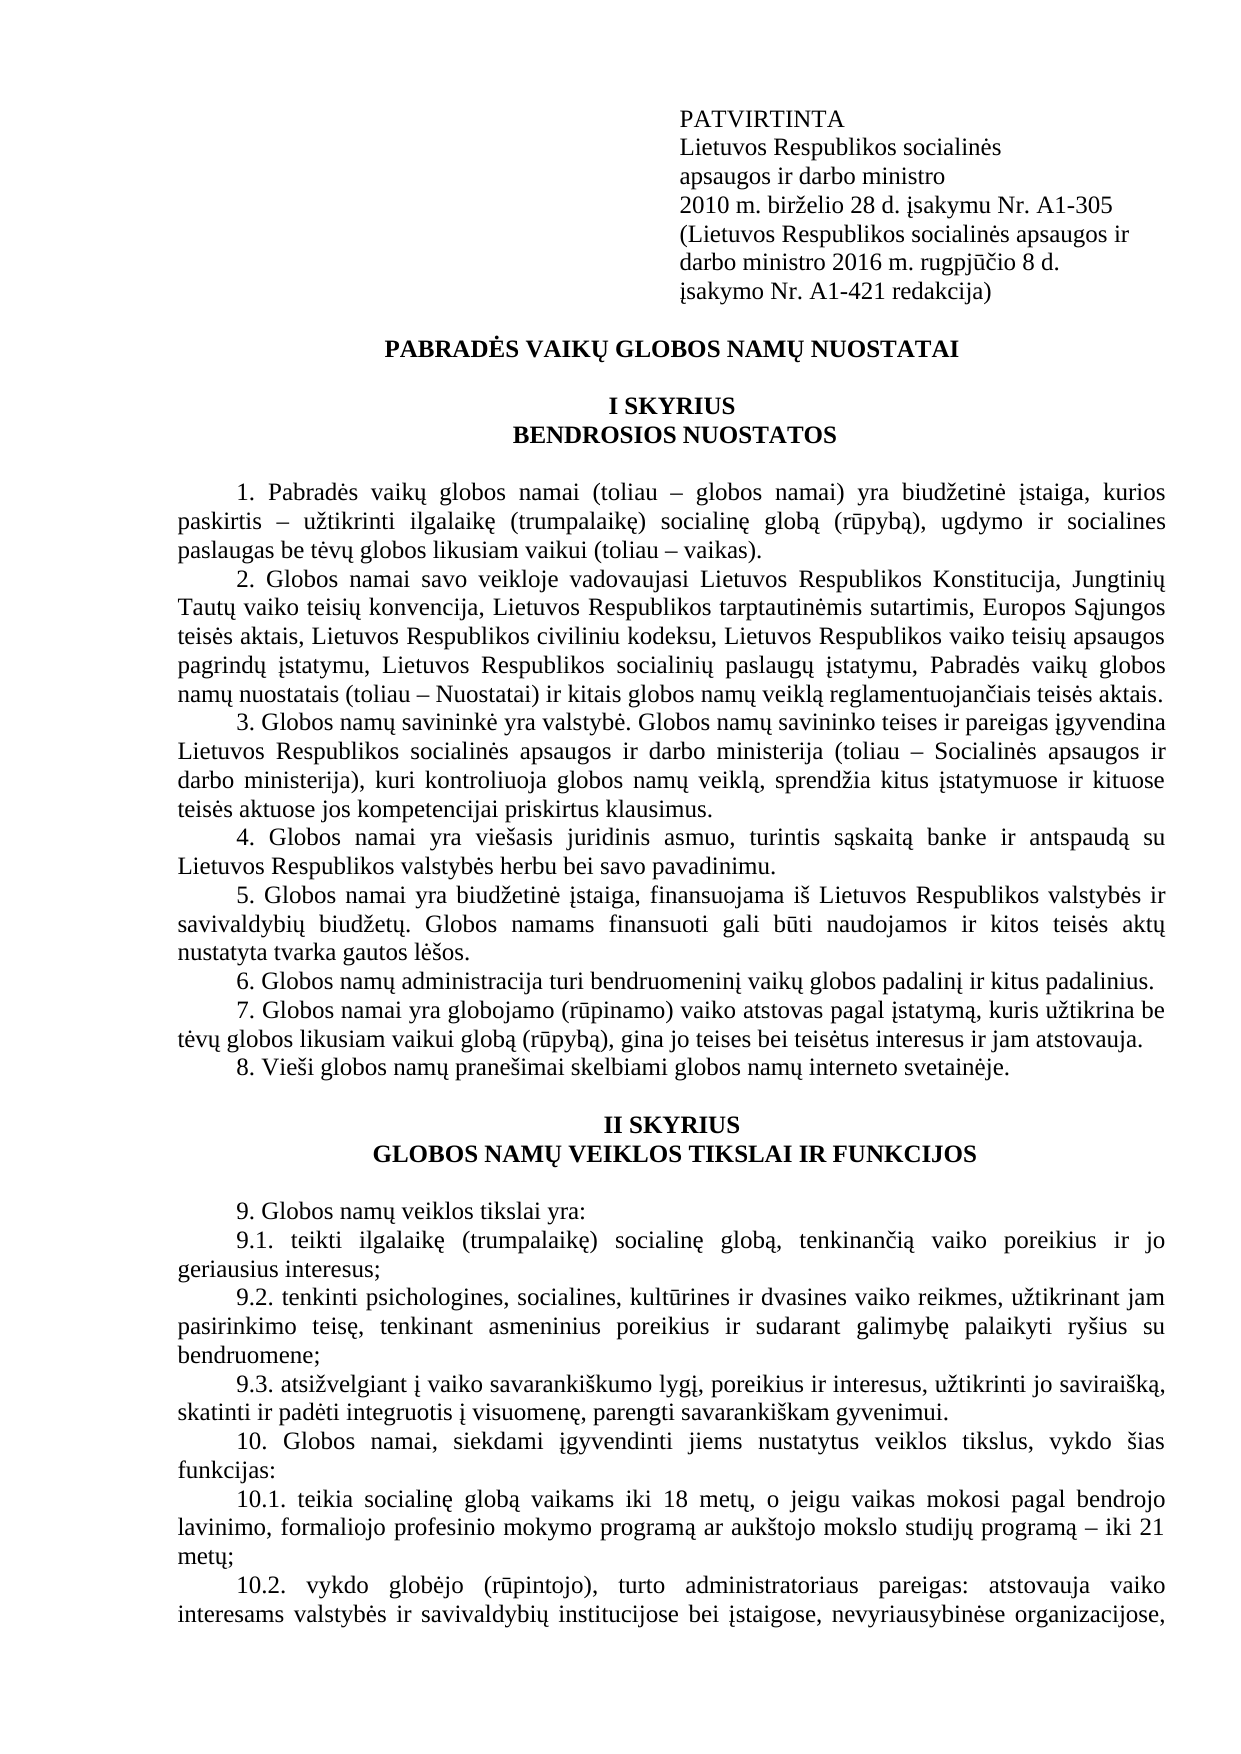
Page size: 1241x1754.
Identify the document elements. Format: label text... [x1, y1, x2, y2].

text 8. Vieši globos namų pranešimai skelbiami globos namų interneto svetainėje. [177, 1052, 1166, 1081]
text PABRADĖS vaikų globos namų nuostatAI [177, 334, 1166, 362]
text 2. Globos namai savo veikloje vadovaujasi Lietuvos Respublikos Konstitucija, Jungtinių Tautų vaiko teisių konvencija, Lietuvos Respublikos tarptautinėmis sutartimis, Europos Sąjungos teisės aktais, Lietuvos Respublikos civiliniu kodeksu, Lietuvos Respublikos vaiko teisių apsaugos pagrindų įstatymu, Lietuvos Respublikos socialinių paslaugų įstatymu, Pabradės vaikų globos namų nuostatais (toliau – Nuostatai) ir kitais globos namų veiklą reglamentuojančiais teisės aktais. [177, 564, 1166, 707]
text (Lietuvos Respublikos socialinės apsaugos ir [679, 219, 1166, 247]
text 10. Globos namai, siekdami įgyvendinti jiems nustatytus veiklos tikslus, vykdo šias funkcijas: [177, 1426, 1166, 1484]
text BENDROSIOS NUOSTATOS [177, 420, 1166, 449]
text 9.2. tenkinti psichologines, socialines, kultūrines ir dvasines vaiko reikmes, užtikrinant jam pasirinkimo teisę, tenkinant asmeninius poreikius ir sudarant galimybę palaikyti ryšius su bendruomene; [177, 1282, 1166, 1369]
text 6. Globos namų administracija turi bendruomeninį vaikų globos padalinį ir kitus padalinius. [177, 966, 1166, 995]
text 4. Globos namai yra viešasis juridinis asmuo, turintis sąskaitą banke ir antspaudą su Lietuvos Respublikos valstybės herbu bei savo pavadinimu. [177, 822, 1166, 880]
text 9. Globos namų veiklos tikslai yra: [177, 1196, 1166, 1225]
text 5. Globos namai yra biudžetinė įstaiga, finansuojama iš Lietuvos Respublikos valstybės ir savivaldybių biudžetų. Globos namams finansuoti gali būti naudojamos ir kitos teisės aktų nustatyta tvarka gautos lėšos. [177, 880, 1166, 966]
text apsaugos ir darbo ministro [679, 161, 1166, 190]
text 1. Pabradės vaikų globos namai (toliau – globos namai) yra biudžetinė įstaiga, kurios paskirtis – užtikrinti ilgalaikę (trumpalaikę) socialinę globą (rūpybą), ugdymo ir socialines paslaugas be tėvų globos likusiam vaikui (toliau – vaikas). [177, 477, 1166, 564]
text 7. Globos namai yra globojamo (rūpinamo) vaiko atstovas pagal įstatymą, kuris užtikrina be tėvų globos likusiam vaikui globą (rūpybą), gina jo teises bei teisėtus interesus ir jam atstovauja. [177, 995, 1166, 1052]
text II SKYRIUS [177, 1110, 1166, 1139]
text PATVIRTINTA [679, 104, 1166, 132]
text globos namų veiklos tikslai IR FUNKCIJOS [177, 1139, 1166, 1167]
text 10.1. teikia socialinę globą vaikams iki 18 metų, o jeigu vaikas mokosi pagal bendrojo lavinimo, formaliojo profesinio mokymo programą ar aukštojo mokslo studijų programą – iki 21 metų; [177, 1484, 1166, 1570]
text Lietuvos Respublikos socialinės [679, 132, 1166, 161]
text 9.1. teikti ilgalaikę (trumpalaikę) socialinę globą, tenkinančią vaiko poreikius ir jo geriausius interesus; [177, 1225, 1166, 1282]
text 3. Globos namų savininkė yra valstybė. Globos namų savininko teises ir pareigas įgyvendina Lietuvos Respublikos socialinės apsaugos ir darbo ministerija (toliau – Socialinės apsaugos ir darbo ministerija), kuri kontroliuoja globos namų veiklą, sprendžia kitus įstatymuose ir kituose teisės aktuose jos kompetencijai priskirtus klausimus. [177, 707, 1166, 822]
text darbo ministro 2016 m. rugpjūčio 8 d. [679, 247, 1166, 276]
text 10.2. vykdo globėjo (rūpintojo), turto administratoriaus pareigas: atstovauja vaiko interesams valstybės ir savivaldybių institucijose bei įstaigose, nevyriausybinėse organizacijose, [177, 1570, 1166, 1627]
text I SKYRIUS [177, 391, 1166, 420]
text 9.3. atsižvelgiant į vaiko savarankiškumo lygį, poreikius ir interesus, užtikrinti jo saviraišką, skatinti ir padėti integruotis į visuomenę, parengti savarankiškam gyvenimui. [177, 1369, 1166, 1426]
text įsakymo Nr. A1-421 redakcija) [679, 276, 1166, 305]
text 2010 m. birželio 28 d. įsakymu Nr. A1-305 [679, 190, 1166, 219]
